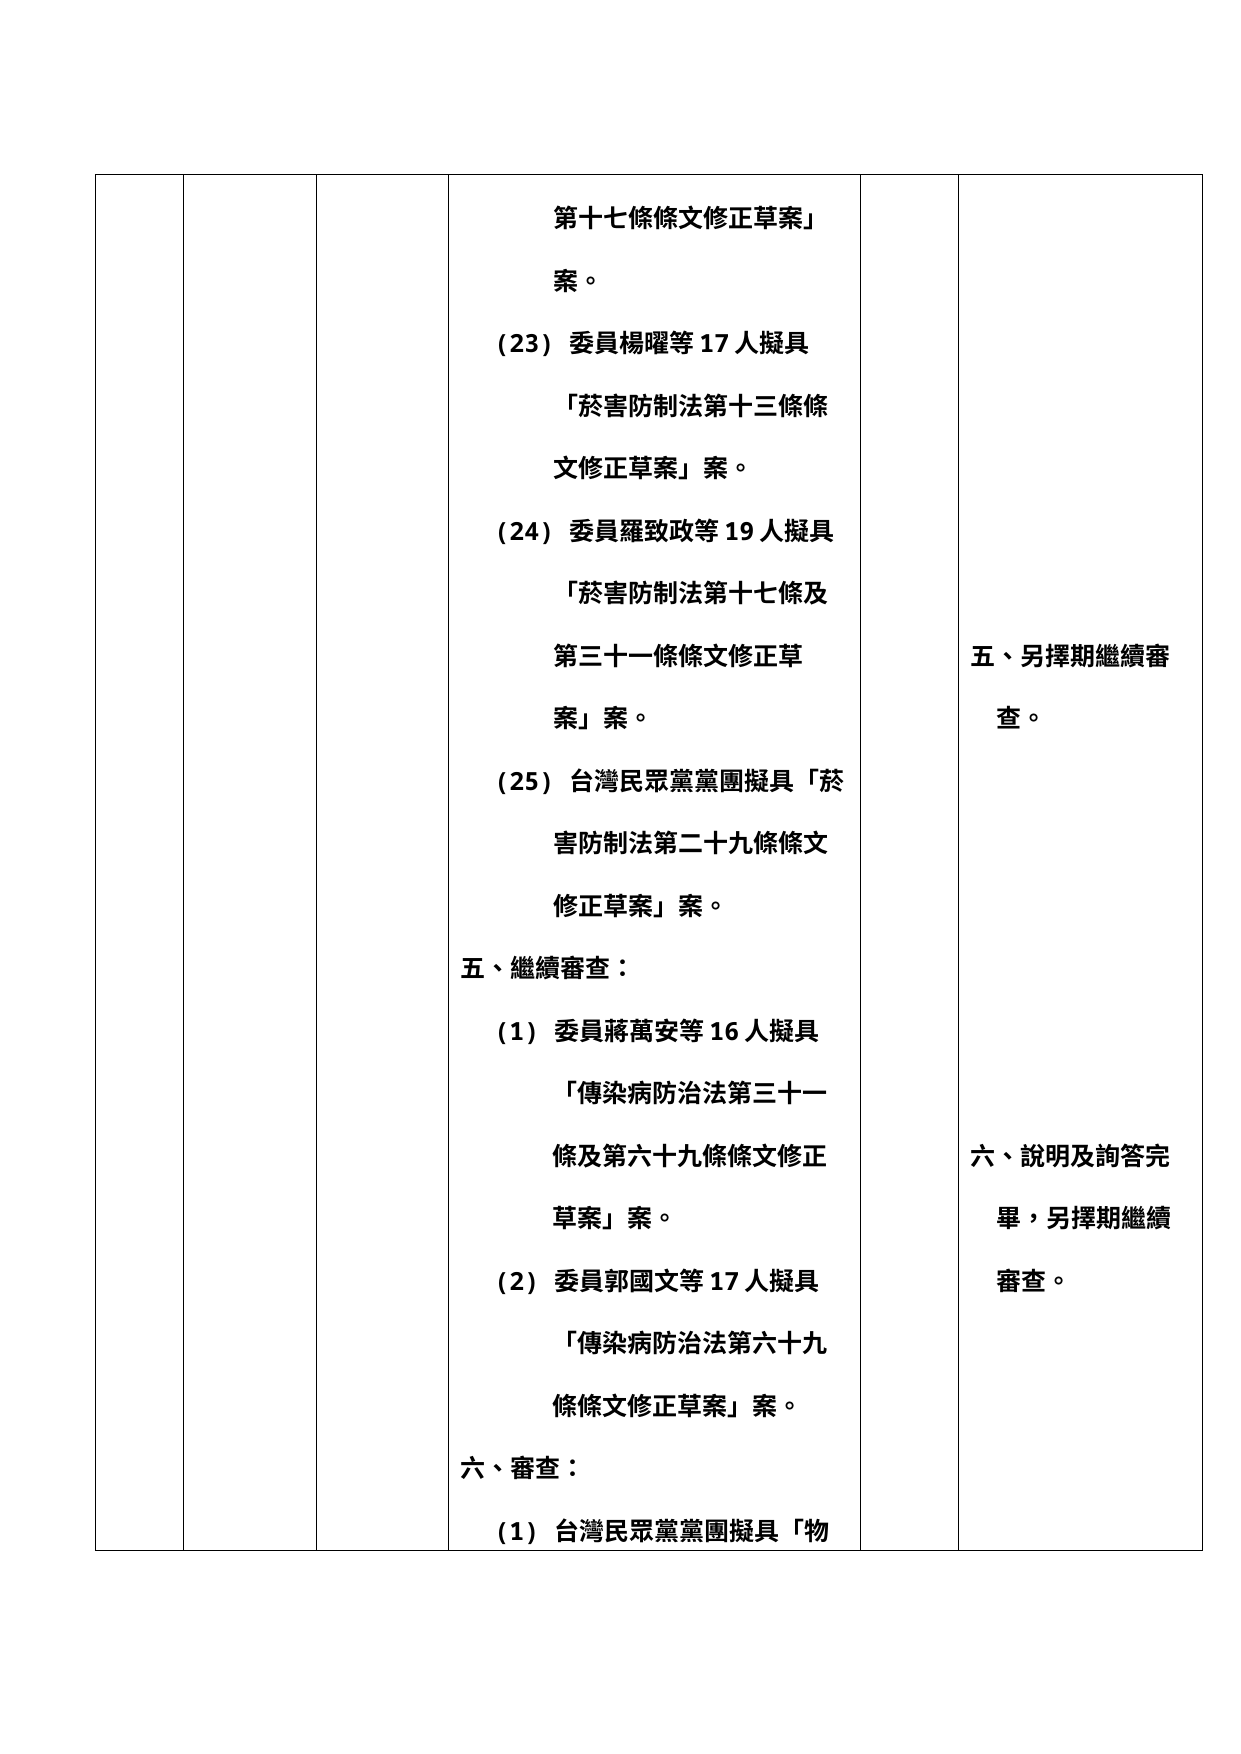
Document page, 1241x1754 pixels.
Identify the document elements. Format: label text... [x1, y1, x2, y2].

table_cell [184, 175, 316, 1550]
table_cell 一、邀請衛生福利部部長列席報告業務概況，並備質詢。 二、繼續審查委員林為洲等16人擬具「食品安全衛生管理法第十五條條文修正草案」案。 三、審查： 委員謝衣鳯等19人擬具「醫師法第十一條條文修正草案」案。 委員羅明才等17人擬具「醫師法第十一條條文修正草案」案。 委員吳怡玎等16人擬具「醫師法第十一條條文修正草案」案。 台灣民眾黨黨團擬具「醫師法第十一條條文修正草案」案。 委員徐志榮等17人擬具「醫師法第十一條條文修正草案」案。 委員林為洲等18人擬具「醫師法第十一條條文修正草案」案。 四、繼續審查： 行政院函請審議「菸害防制法修正草案」案。 委員呂玉玲等19人擬具「菸害防制法修正草案」案。 委員楊瓊瓔等20人擬具「菸害防制法修正草案」案。 委員林奕華等16人擬具「菸害防制法修正草案」案。 委員林宜瑾等19人擬具「菸害防制法部分條文修正草案」案。 委員蘇治芬等17人擬具「菸害防制法部分條文修正草案」案。 台灣民眾黨黨團擬具「菸害防制法部分條文修正草案」案。 台灣民眾黨黨團擬具「菸害防制法部分條文修正草案」案。 委員蔡易餘等19人擬具「菸害防制法部分條文修正草案」案。 委員陳秀寳等19人擬具「菸害防制法部分條文修正草案」案。 委員羅美玲等16人擬具「菸害防制法部分條文修正草案」案。 委員萬美玲等17人擬具「菸害防制法部分條文修正草案」案。 委員陳明文等17人擬具「菸害防制法部分條文修正草案」案。 委員林為洲等17人擬具「菸害防制法部分條文修正草案」案。 委員蔡易餘等17人擬具「菸害防制法第二條及第十四條條文修正草案」案。 委員賴惠員等24人擬具「菸害防制法第二條、第十三條及第十四條條文修正草案」案。 台灣民眾黨黨團擬具「菸害防制法第二條、第四條及第四條之一條文修正草案」案。 委員洪孟楷等19人擬具「菸害防制法第三條條文修正草案」案。 委員魯明哲等21人擬具「菸害防制法第三條條文修正草案」案。 委員呂玉玲等16人擬具「菸害防制法第七條之一及第二十四條條文修正草案」案。 委員許淑華等16人擬具「菸害防制法第十一條條文修正草案」案。 委員賴品妤等18人擬具「菸害防制法第十三條及第十七條條文修正草案」案。 委員楊曜等17人擬具「菸害防制法第十三條條文修正草案」案。 委員羅致政等19人擬具「菸害防制法第十七條及第三十一條條文修正草案」案。 台灣民眾黨黨團擬具「菸害防制法第二十九條條文修正草案」案。 五、繼續審查： 委員蔣萬安等16人擬具「傳染病防治法第三十一條及第六十九條條文修正草案」案。 委員郭國文等17人擬具「傳染病防治法第六十九條條文修正草案」案。 六、審查： 台灣民眾黨黨團擬具「物理治療師法第九條及第十二條條文修正草案」案。 委員吳玉琴等18人擬具「物理治療師法第九條及第十二條條文修正草案」案。 委員莊競程等21人擬具「物理治療師法第九條及第十二條條文修正草案」案。 時代力量黨團擬具「物理治療師法第九條及第十二條條文修正草案」案。 委員林為洲等17人擬具「物理治療師法第九條、第十二條及第十九條條文修正草案」案。 委員林奕華等16人擬具「物理治療師法第十二條及第十二條之一條文修正草案」案。 [449, 175, 860, 1550]
table_cell 五、另擇期繼續審查。 六、說明及詢答完畢，另擇期繼續審查。 [959, 175, 1202, 1550]
table_cell [861, 175, 958, 1550]
table_cell [317, 175, 448, 1550]
table_cell [96, 175, 183, 1550]
